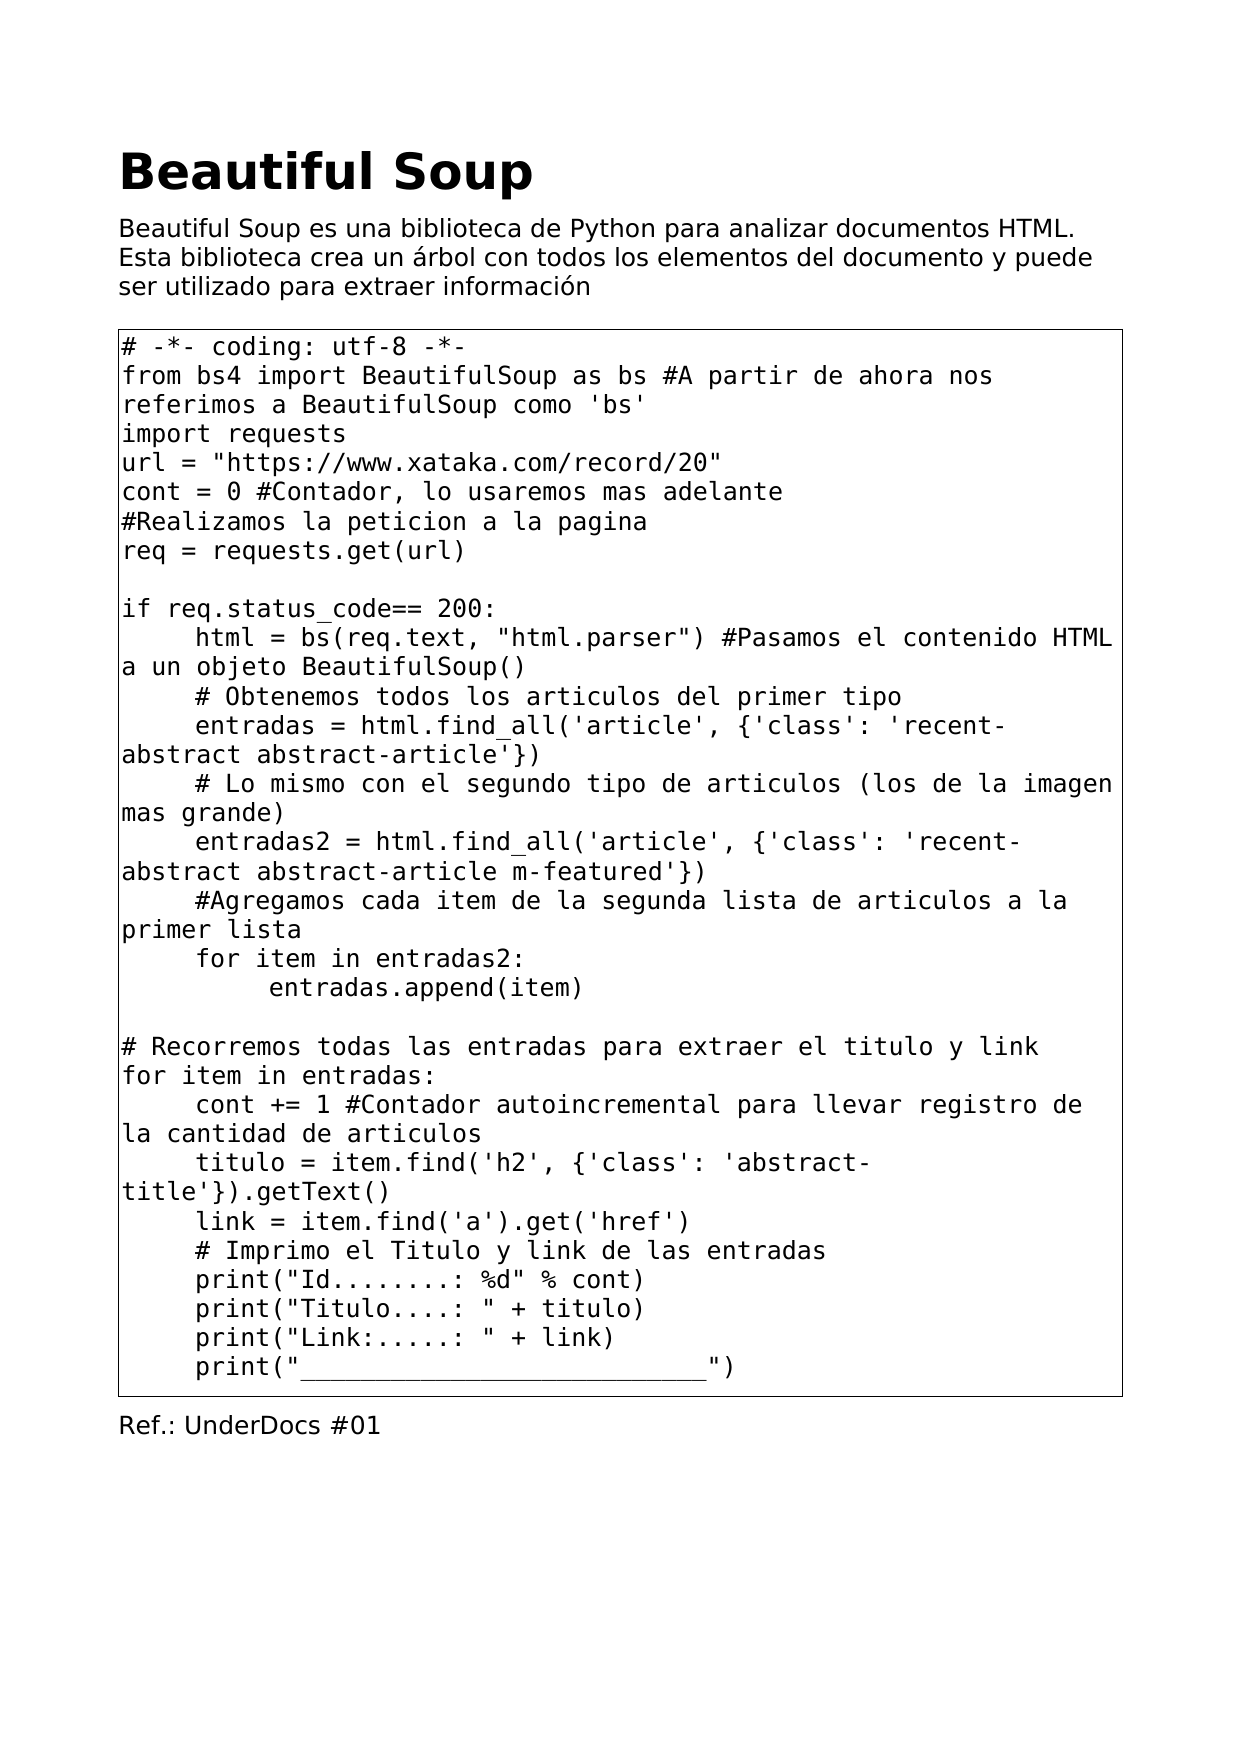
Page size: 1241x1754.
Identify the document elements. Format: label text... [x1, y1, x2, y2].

subtitle Beautiful Soup [118, 143, 1122, 201]
text Ref.: UnderDocs #01 [118, 1411, 1122, 1440]
table_header # -*- coding: utf-8 -*- from bs4 import BeautifulSoup as bs #A partir de ahora nos referimos a BeautifulSoup como 'bs' import requests url = "https://www.xataka.com/record/20" cont = 0 #Contador, lo usaremos mas adelante #Realizamos la peticion a la pagina req = requests.get(url) if req.status_code== 200: html = bs(req.text, "html.parser") #Pasamos el contenido HTML a un objeto BeautifulSoup() # Obtenemos todos los articulos del primer tipo entradas = html.find_all('article', {'class': 'recent-abstract abstract-article'}) # Lo mismo con el segundo tipo de articulos (los de la imagen mas grande) entradas2 = html.find_all('article', {'class': 'recent-abstract abstract-article m-featured'}) #Agregamos cada item de la segunda lista de articulos a la primer lista for item in entradas2: entradas.append(item) # Recorremos todas las entradas para extraer el titulo y link for item in entradas: cont += 1 #Contador autoincremental para llevar registro de la cantidad de articulos titulo = item.find('h2', {'class': 'abstract-title'}).getText() link = item.find('a').get('href') # Imprimo el Titulo y link de las entradas print("Id........: %d" % cont) print("Titulo....: " + titulo) print("Link:.....: " + link) print("___________________________") [119, 330, 1122, 1396]
text Beautiful Soup es una biblioteca de Python para analizar documentos HTML. Esta biblioteca crea un árbol con todos los elementos del documento y puede ser utilizado para extraer información [118, 214, 1122, 301]
